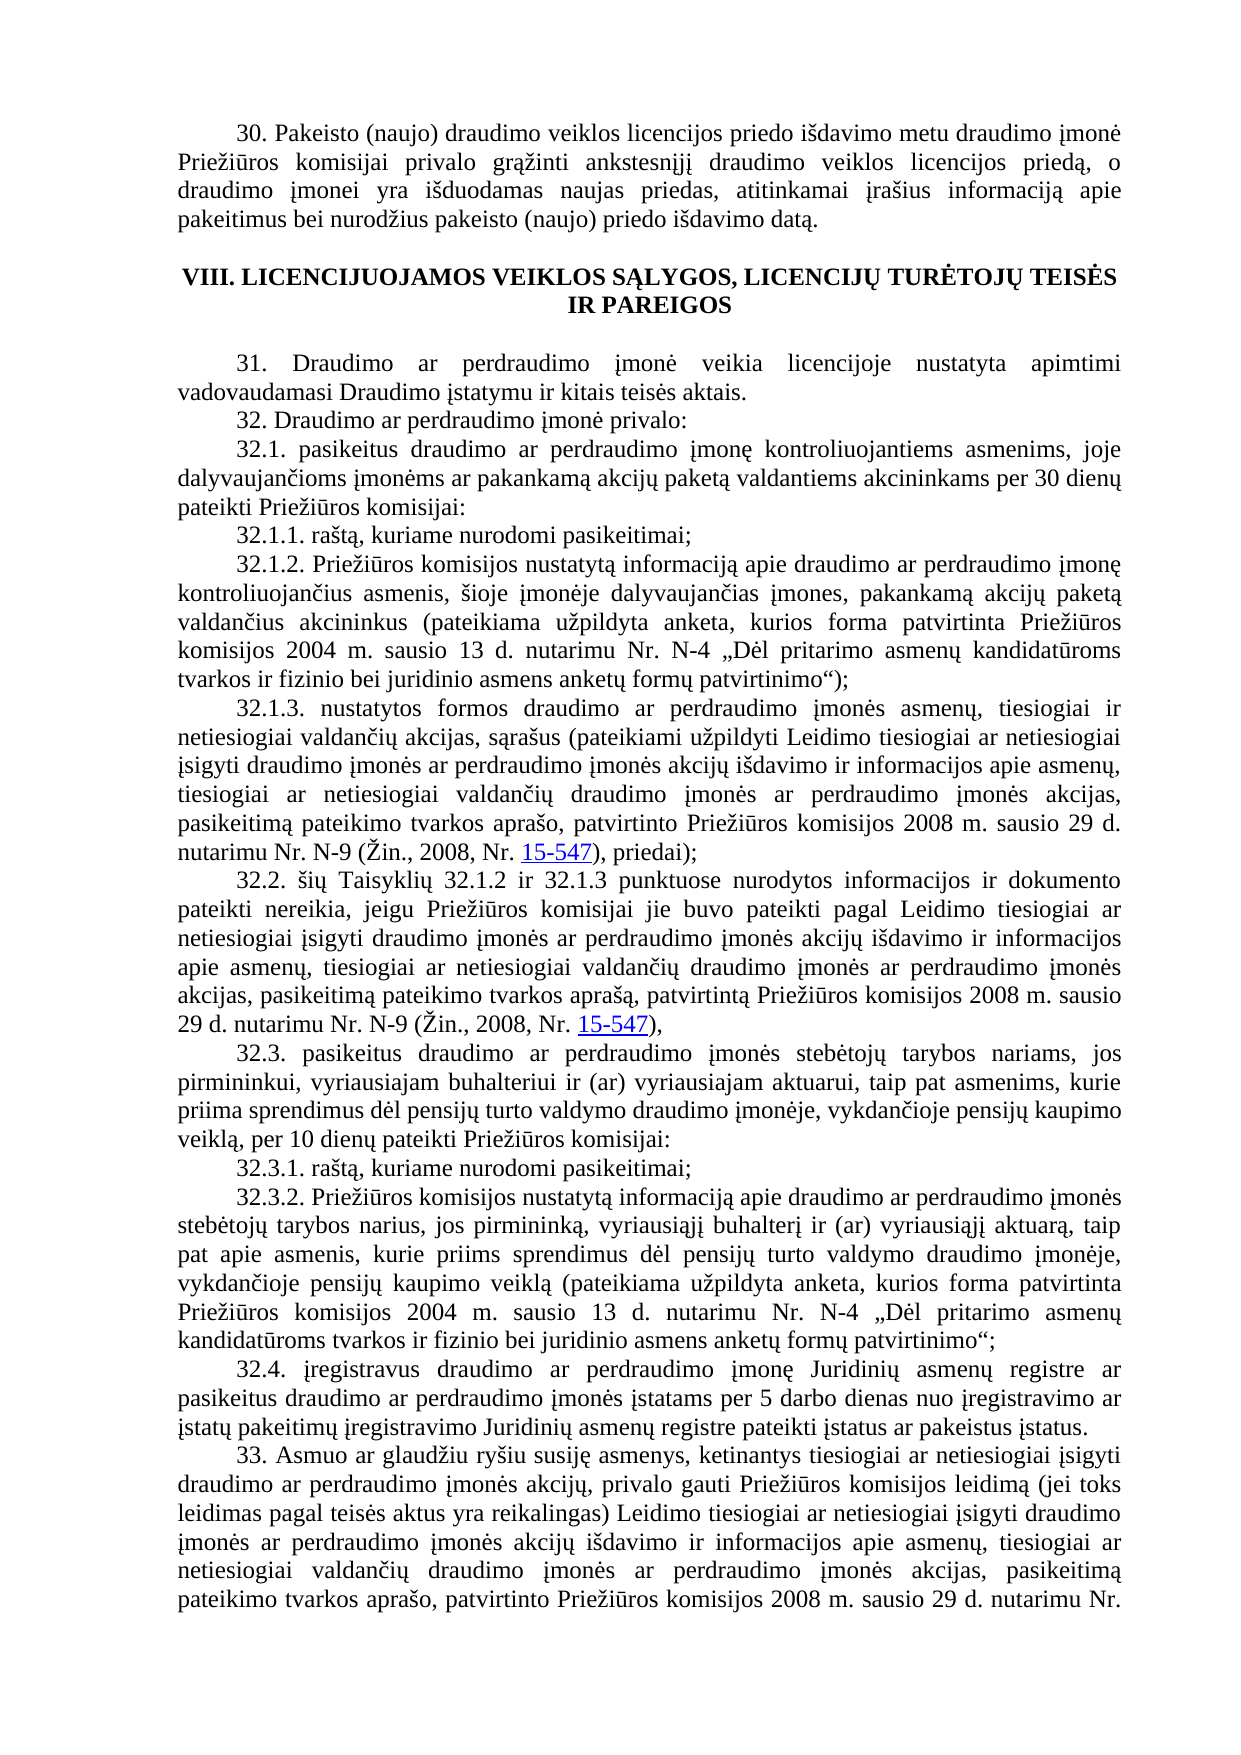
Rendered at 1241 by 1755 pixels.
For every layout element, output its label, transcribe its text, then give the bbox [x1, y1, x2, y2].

text 30. Pakeisto (naujo) draudimo veiklos licencijos priedo išdavimo metu draudimo įmonė Priežiūros komisijai privalo grąžinti ankstesnįjį draudimo veiklos licencijos priedą, o draudimo įmonei yra išduodamas naujas priedas, atitinkamai įrašius informaciją apie pakeitimus bei nurodžius pakeisto (naujo) priedo išdavimo datą. [177, 118, 1122, 233]
text 32.3.1. raštą, kuriame nurodomi pasikeitimai; [177, 1153, 1122, 1182]
text 32.1.2. Priežiūros komisijos nustatytą informaciją apie draudimo ar perdraudimo įmonę kontroliuojančius asmenis, šioje įmonėje dalyvaujančias įmones, pakankamą akcijų paketą valdančius akcininkus (pateikiama užpildyta anketa, kurios forma patvirtinta Priežiūros komisijos 2004 m. sausio 13 d. nutarimu Nr. N-4 „Dėl pritarimo asmenų kandidatūroms tvarkos ir fizinio bei juridinio asmens anketų formų patvirtinimo“); [177, 549, 1122, 693]
text 32.4. įregistravus draudimo ar perdraudimo įmonę Juridinių asmenų registre ar pasikeitus draudimo ar perdraudimo įmonės įstatams per 5 darbo dienas nuo įregistravimo ar įstatų pakeitimų įregistravimo Juridinių asmenų registre pateikti įstatus ar pakeistus įstatus. [177, 1354, 1122, 1441]
text 32.3. pasikeitus draudimo ar perdraudimo įmonės stebėtojų tarybos nariams, jos pirmininkui, vyriausiajam buhalteriui ir (ar) vyriausiajam aktuarui, taip pat asmenims, kurie priima sprendimus dėl pensijų turto valdymo draudimo įmonėje, vykdančioje pensijų kaupimo veiklą, per 10 dienų pateikti Priežiūros komisijai: [177, 1038, 1122, 1153]
text 33. Asmuo ar glaudžiu ryšiu susiję asmenys, ketinantys tiesiogiai ar netiesiogiai įsigyti draudimo ar perdraudimo įmonės akcijų, privalo gauti Priežiūros komisijos leidimą (jei toks leidimas pagal teisės aktus yra reikalingas) Leidimo tiesiogiai ar netiesiogiai įsigyti draudimo įmonės ar perdraudimo įmonės akcijų išdavimo ir informacijos apie asmenų, tiesiogiai ar netiesiogiai valdančių draudimo įmonės ar perdraudimo įmonės akcijas, pasikeitimą pateikimo tvarkos aprašo, patvirtinto Priežiūros komisijos 2008 m. sausio 29 d. nutarimu Nr. [177, 1441, 1122, 1613]
text 32.2. šių Taisyklių 32.1.2 ir 32.1.3 punktuose nurodytos informacijos ir dokumento pateikti nereikia, jeigu Priežiūros komisijai jie buvo pateikti pagal Leidimo tiesiogiai ar netiesiogiai įsigyti draudimo įmonės ar perdraudimo įmonės akcijų išdavimo ir informacijos apie asmenų, tiesiogiai ar netiesiogiai valdančių draudimo įmonės ar perdraudimo įmonės akcijas, pasikeitimą pateikimo tvarkos aprašą, patvirtintą Priežiūros komisijos 2008 m. sausio 29 d. nutarimu Nr. N-9 (Žin., 2008, Nr. 15-547), [177, 866, 1122, 1038]
text 32. Draudimo ar perdraudimo įmonė privalo: [177, 406, 1122, 434]
text 32.1.1. raštą, kuriame nurodomi pasikeitimai; [177, 521, 1122, 549]
text VIII. LICENCIJUOJAMOS VEIKLOS SĄLYGOS, LICENCIJŲ TURĖTOJŲ TEISĖS IR PAREIGOS [177, 262, 1122, 319]
text 31. Draudimo ar perdraudimo įmonė veikia licencijoje nustatyta apimtimi vadovaudamasi Draudimo įstatymu ir kitais teisės aktais. [177, 348, 1122, 406]
text 32.1. pasikeitus draudimo ar perdraudimo įmonę kontroliuojantiems asmenims, joje dalyvaujančioms įmonėms ar pakankamą akcijų paketą valdantiems akcininkams per 30 dienų pateikti Priežiūros komisijai: [177, 434, 1122, 521]
text 32.3.2. Priežiūros komisijos nustatytą informaciją apie draudimo ar perdraudimo įmonės stebėtojų tarybos narius, jos pirmininką, vyriausiąjį buhalterį ir (ar) vyriausiąjį aktuarą, taip pat apie asmenis, kurie priims sprendimus dėl pensijų turto valdymo draudimo įmonėje, vykdančioje pensijų kaupimo veiklą (pateikiama užpildyta anketa, kurios forma patvirtinta Priežiūros komisijos 2004 m. sausio 13 d. nutarimu Nr. N-4 „Dėl pritarimo asmenų kandidatūroms tvarkos ir fizinio bei juridinio asmens anketų formų patvirtinimo“; [177, 1182, 1122, 1354]
text 32.1.3. nustatytos formos draudimo ar perdraudimo įmonės asmenų, tiesiogiai ir netiesiogiai valdančių akcijas, sąrašus (pateikiami užpildyti Leidimo tiesiogiai ar netiesiogiai įsigyti draudimo įmonės ar perdraudimo įmonės akcijų išdavimo ir informacijos apie asmenų, tiesiogiai ar netiesiogiai valdančių draudimo įmonės ar perdraudimo įmonės akcijas, pasikeitimą pateikimo tvarkos aprašo, patvirtinto Priežiūros komisijos 2008 m. sausio 29 d. nutarimu Nr. N-9 (Žin., 2008, Nr. 15-547), priedai); [177, 693, 1122, 866]
